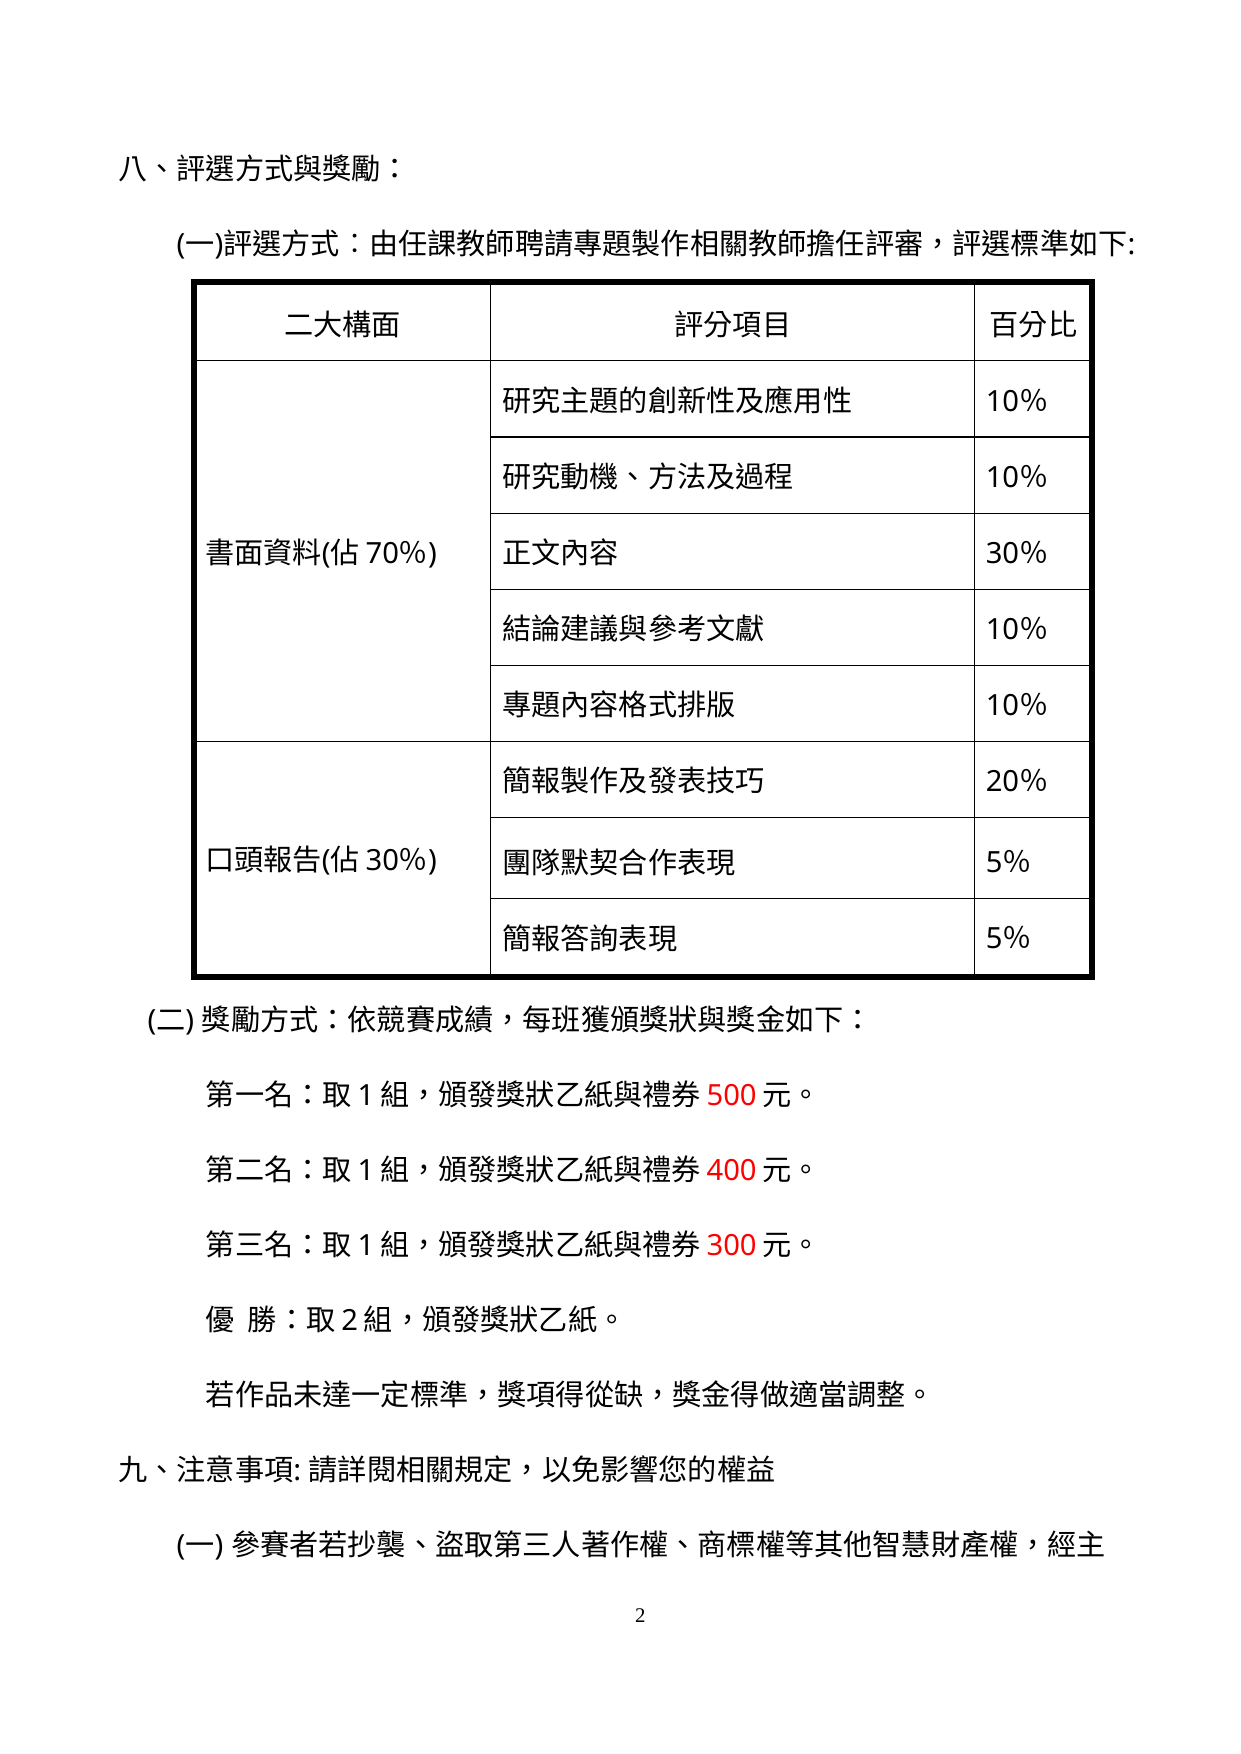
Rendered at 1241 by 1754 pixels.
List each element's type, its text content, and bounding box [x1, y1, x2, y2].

text 第二名：取1組，頒發獎狀乙紙與禮券400元。 [118, 1130, 1162, 1205]
table_header 百分比 [975, 285, 1089, 360]
table_cell 10％ [975, 590, 1089, 664]
table_cell 簡報製作及發表技巧 [491, 742, 974, 817]
text 九、注意事項: 請詳閱相關規定，以免影響您的權益 [118, 1430, 1162, 1505]
table_cell 10％ [975, 438, 1089, 512]
text (一)評選方式︰由任課教師聘請專題製作相關教師擔任評審，評選標準如下: [118, 204, 1162, 279]
table_cell 專題內容格式排版 [491, 666, 974, 741]
table_cell 20％ [975, 742, 1089, 817]
text (二) 獎勵方式：依競賽成績，每班獲頒獎狀與獎金如下： [118, 980, 1162, 1055]
table_cell 5％ [975, 899, 1089, 974]
table_cell 正文內容 [491, 514, 974, 588]
table_cell 研究動機、方法及過程 [491, 438, 974, 512]
table_cell 10％ [975, 666, 1089, 741]
table_cell 結論建議與參考文獻 [491, 590, 974, 664]
table_cell 書面資料(佔70％) [197, 361, 490, 741]
table_cell 口頭報告(佔30％) [197, 742, 490, 974]
table_cell 30％ [975, 514, 1089, 588]
text 第一名：取1組，頒發獎狀乙紙與禮券500元。 [118, 1055, 1162, 1130]
table_cell 5％ [975, 818, 1089, 898]
text 若作品未達一定標準，獎項得從缺，獎金得做適當調整。 [118, 1355, 1162, 1430]
table_cell 團隊默契合作表現 [491, 818, 974, 898]
text 八、評選方式與獎勵： [118, 129, 1162, 204]
text 第三名：取1組，頒發獎狀乙紙與禮券300元。 [118, 1205, 1162, 1280]
text 優 勝：取2組，頒發獎狀乙紙。 [118, 1280, 1162, 1355]
table_header 評分項目 [491, 285, 974, 360]
table_cell 簡報答詢表現 [491, 899, 974, 974]
text (一) 參賽者若抄襲、盜取第三人著作權、商標權等其他智慧財產權，經主 [118, 1505, 1162, 1580]
table_header 二大構面 [197, 285, 490, 360]
table_cell 10％ [975, 361, 1089, 436]
table_cell 研究主題的創新性及應用性 [491, 361, 974, 436]
